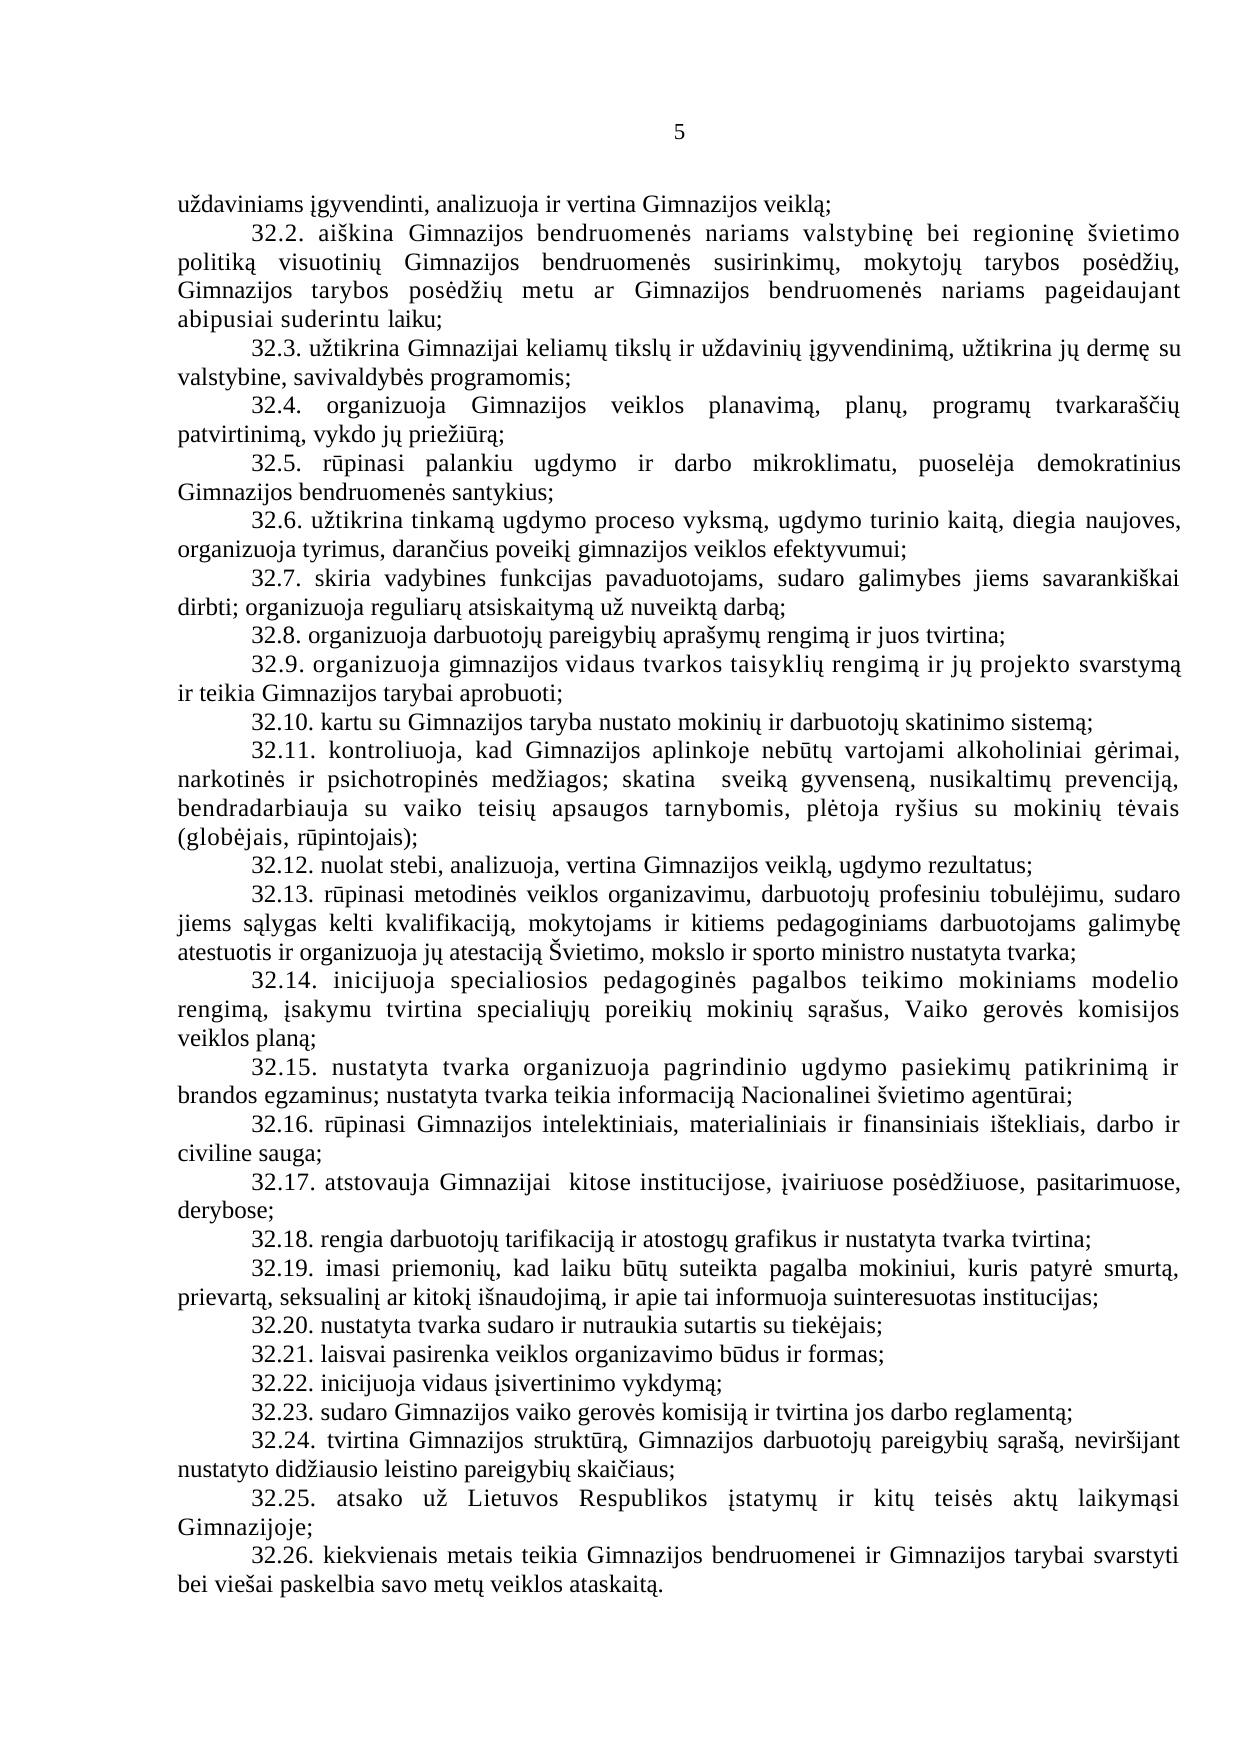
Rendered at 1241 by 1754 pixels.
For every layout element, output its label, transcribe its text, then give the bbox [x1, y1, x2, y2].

text 32.22. inicijuoja vidaus įsivertinimo vykdymą; [177, 1368, 1181, 1397]
text 32.10. kartu su Gimnazijos taryba nustato mokinių ir darbuotojų skatinimo sistemą; [177, 707, 1181, 736]
text 32.9. organizuoja gimnazijos vidaus tvarkos taisyklių rengimą ir jų projekto svarstymą ir teikia Gimnazijos tarybai aprobuoti; [177, 649, 1181, 707]
text 32.20. nustatyta tvarka sudaro ir nutraukia sutartis su tiekėjais; [177, 1311, 1181, 1339]
text 32.11. kontroliuoja, kad Gimnazijos aplinkoje nebūtų vartojami alkoholiniai gėrimai, narkotinės ir psichotropinės medžiagos; skatina sveiką gyvenseną, nusikaltimų prevenciją, bendradarbiauja su vaiko teisių apsaugos tarnybomis, plėtoja ryšius su mokinių tėvais (globėjais, rūpintojais); [177, 736, 1181, 851]
text 32.21. laisvai pasirenka veiklos organizavimo būdus ir formas; [177, 1339, 1181, 1368]
text uždaviniams įgyvendinti, analizuoja ir vertina Gimnazijos veiklą; [177, 189, 1181, 218]
text 32.4. organizuoja Gimnazijos veiklos planavimą, planų, programų tvarkaraščių patvirtinimą, vykdo jų priežiūrą; [177, 391, 1181, 448]
text 32.26. kiekvienais metais teikia Gimnazijos bendruomenei ir Gimnazijos tarybai svarstyti bei viešai paskelbia savo metų veiklos ataskaitą. [177, 1541, 1181, 1598]
text 32.12. nuolat stebi, analizuoja, vertina Gimnazijos veiklą, ugdymo rezultatus; [177, 851, 1181, 879]
text 32.23. sudaro Gimnazijos vaiko gerovės komisiją ir tvirtina jos darbo reglamentą; [177, 1397, 1181, 1426]
text 32.16. rūpinasi Gimnazijos intelektiniais, materialiniais ir finansiniais ištekliais, darbo ir civiline sauga; [177, 1109, 1181, 1167]
text 32.2. aiškina Gimnazijos bendruomenės nariams valstybinę bei regioninę švietimo politiką visuotinių Gimnazijos bendruomenės susirinkimų, mokytojų tarybos posėdžių, Gimnazijos tarybos posėdžių metu ar Gimnazijos bendruomenės nariams pageidaujant abipusiai suderintu laiku; [177, 218, 1181, 333]
text 32.13. rūpinasi metodinės veiklos organizavimu, darbuotojų profesiniu tobulėjimu, sudaro jiems sąlygas kelti kvalifikaciją, mokytojams ir kitiems pedagoginiams darbuotojams galimybę atestuotis ir organizuoja jų atestaciją Švietimo, mokslo ir sporto ministro nustatyta tvarka; [177, 879, 1181, 966]
text 32.15. nustatyta tvarka organizuoja pagrindinio ugdymo pasiekimų patikrinimą ir brandos egzaminus; nustatyta tvarka teikia informaciją Nacionalinei švietimo agentūrai; [177, 1052, 1181, 1109]
text 32.14. inicijuoja specialiosios pedagoginės pagalbos teikimo mokiniams modelio rengimą, įsakymu tvirtina specialiųjų poreikių mokinių sąrašus, Vaiko gerovės komisijos veiklos planą; [177, 966, 1181, 1052]
text 32.5. rūpinasi palankiu ugdymo ir darbo mikroklimatu, puoselėja demokratinius Gimnazijos bendruomenės santykius; [177, 448, 1181, 506]
text 32.25. atsako už Lietuvos Respublikos įstatymų ir kitų teisės aktų laikymąsi Gimnazijoje; [177, 1483, 1181, 1541]
text 32.7. skiria vadybines funkcijas pavaduotojams, sudaro galimybes jiems savarankiškai dirbti; organizuoja reguliarų atsiskaitymą už nuveiktą darbą; [177, 563, 1181, 621]
text 32.19. imasi priemonių, kad laiku būtų suteikta pagalba mokiniui, kuris patyrė smurtą, prievartą, seksualinį ar kitokį išnaudojimą, ir apie tai informuoja suinteresuotas institucijas; [177, 1253, 1181, 1311]
text 32.6. užtikrina tinkamą ugdymo proceso vyksmą, ugdymo turinio kaitą, diegia naujoves, organizuoja tyrimus, darančius poveikį gimnazijos veiklos efektyvumui; [177, 506, 1181, 563]
text 32.3. užtikrina Gimnazijai keliamų tikslų ir uždavinių įgyvendinimą, užtikrina jų dermę su valstybine, savivaldybės programomis; [177, 333, 1181, 391]
text 32.8. organizuoja darbuotojų pareigybių aprašymų rengimą ir juos tvirtina; [177, 621, 1181, 649]
text 32.24. tvirtina Gimnazijos struktūrą, Gimnazijos darbuotojų pareigybių sąrašą, neviršijant nustatyto didžiausio leistino pareigybių skaičiaus; [177, 1426, 1181, 1483]
text 32.18. rengia darbuotojų tarifikaciją ir atostogų grafikus ir nustatyta tvarka tvirtina; [177, 1224, 1181, 1253]
text 32.17. atstovauja Gimnazijai kitose institucijose, įvairiuose posėdžiuose, pasitarimuose, derybose; [177, 1167, 1181, 1224]
